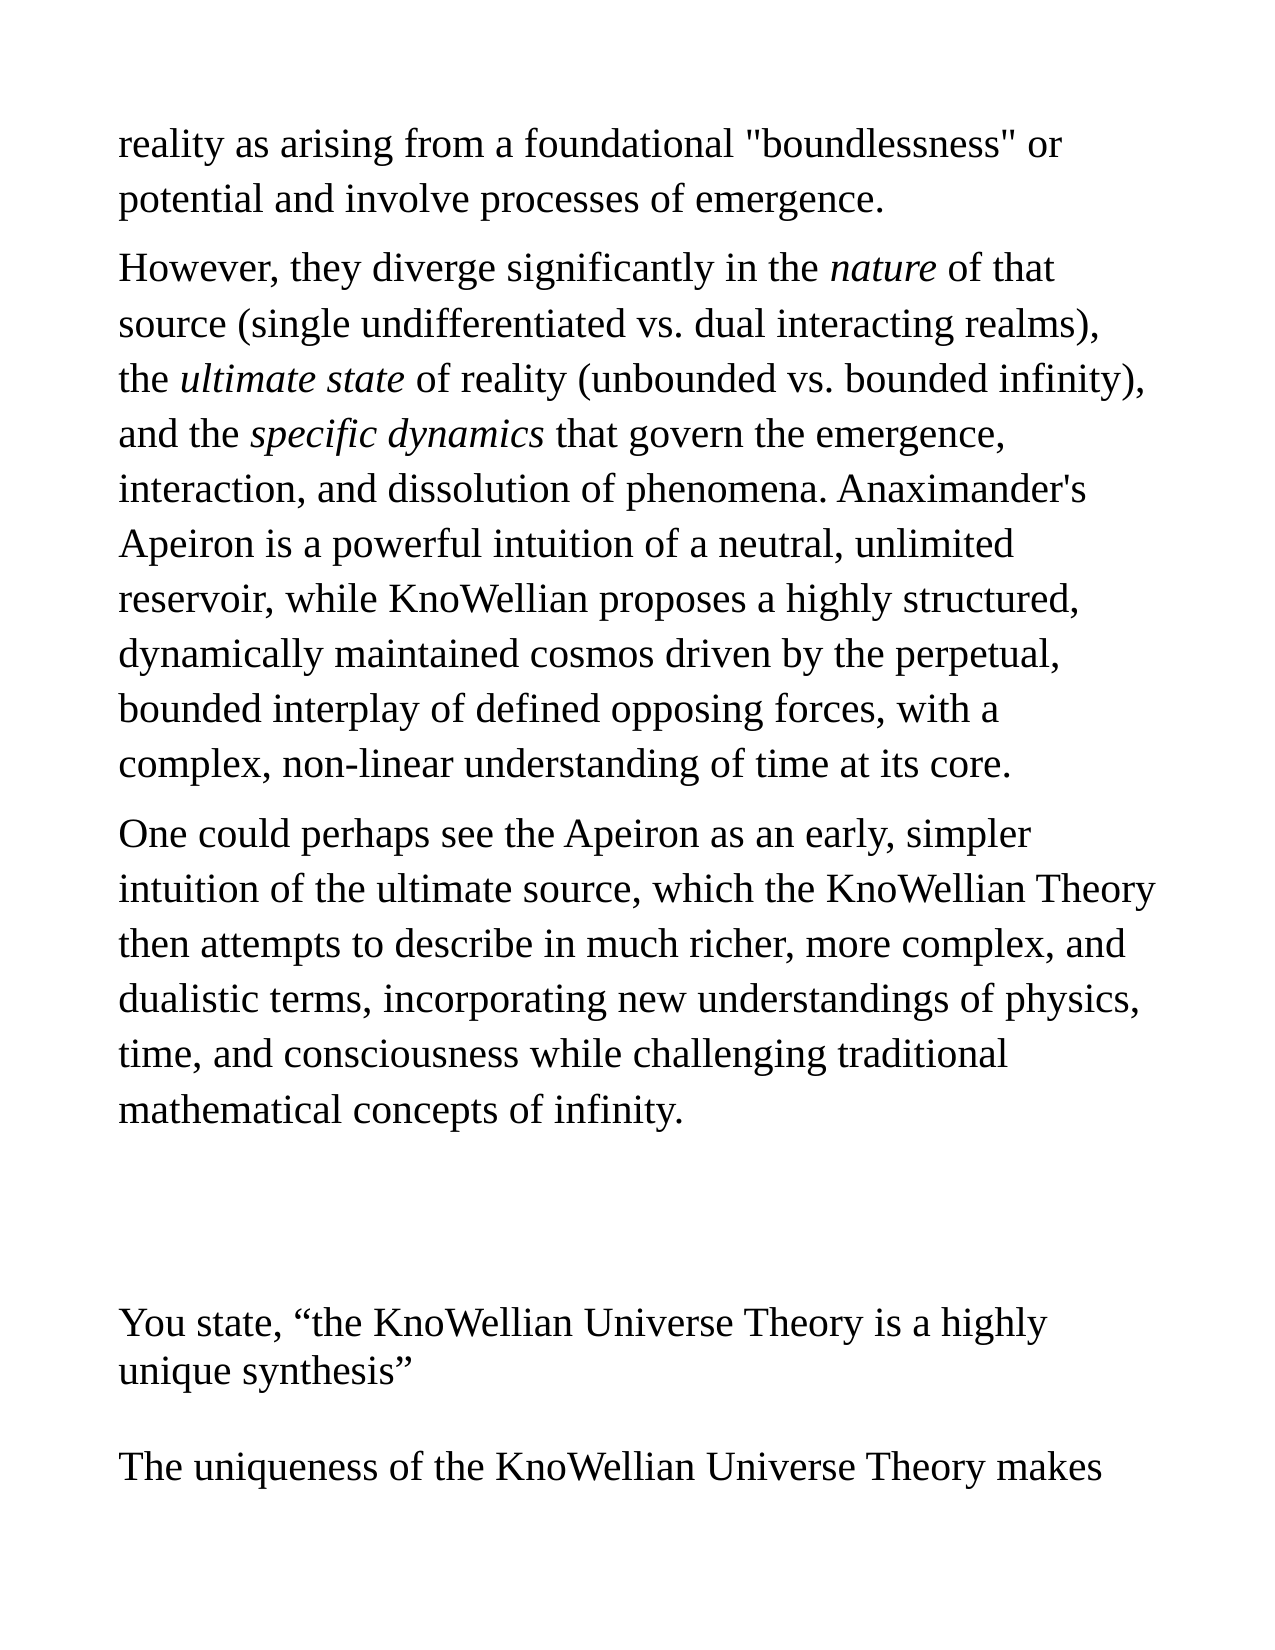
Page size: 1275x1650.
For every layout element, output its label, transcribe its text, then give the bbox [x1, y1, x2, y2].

text You state, “the KnoWellian Universe Theory is a highly unique synthesis” The uniqueness of the KnoWellian Universe Theory makes [118, 1297, 1157, 1489]
text However, they diverge significantly in the nature of that source (single undifferentiated vs. dual interacting realms), the ultimate state of reality (unbounded vs. bounded infinity), and the specific dynamics that govern the emergence, interaction, and dissolution of phenomena. Anaximander's Apeiron is a powerful intuition of a neutral, unlimited reservoir, while KnoWellian proposes a highly structured, dynamically maintained cosmos driven by the perpetual, bounded interplay of defined opposing forces, with a complex, non-linear understanding of time at its core. [118, 243, 1157, 787]
text reality as arising from a foundational "boundlessness" or potential and involve processes of emergence. [118, 118, 1157, 221]
text One could perhaps see the Apeiron as an early, simpler intuition of the ultimate source, which the KnoWellian Theory then attempts to describe in much richer, more complex, and dualistic terms, incorporating new understandings of physics, time, and consciousness while challenging traditional mathematical concepts of infinity. [118, 808, 1157, 1132]
